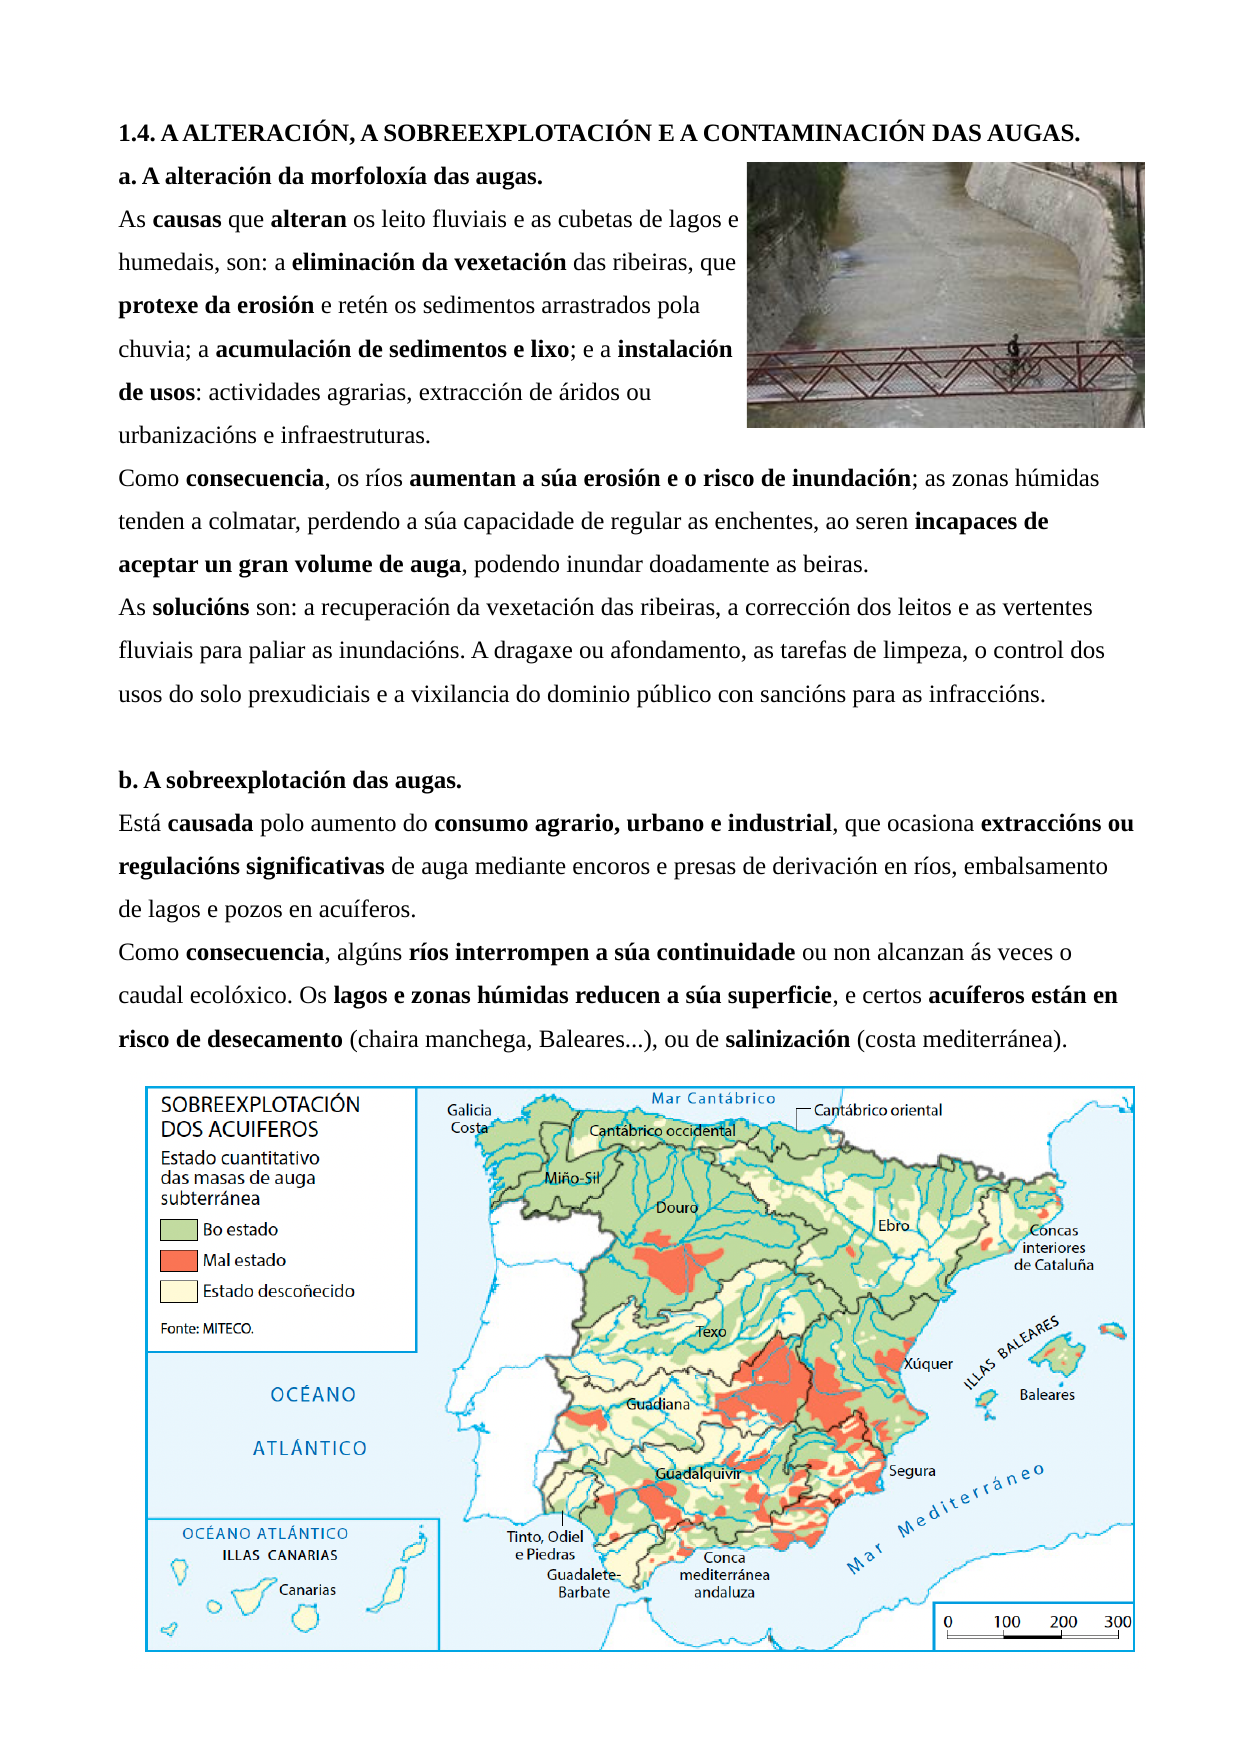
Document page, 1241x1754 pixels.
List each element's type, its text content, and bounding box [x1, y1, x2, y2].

text Está causada polo aumento do consumo agrario, urbano e industrial, que ocasiona extraccións ou regulacións significativas de auga mediante encoros e presas de derivación en ríos, embalsamento de lagos e pozos en acuíferos. [118, 808, 1134, 923]
text As solucións son: a recuperación da vexetación das ribeiras, a corrección dos leitos e as vertentes fluviais para paliar as inundacións. A dragaxe ou afondamento, as tarefas de limpeza, o control dos usos do solo prexudiciais e a vixilancia do dominio público con sancións para as infraccións. [118, 592, 1134, 707]
text a. A alteración da morfoloxía das augas. [118, 161, 1134, 190]
text Como consecuencia, os ríos aumentan a súa erosión e o risco de inundación; as zonas húmidas tenden a colmatar, perdendo a súa capacidade de regular as enchentes, ao seren incapaces de aceptar un gran volume de auga, podendo inundar doadamente as beiras. [118, 463, 1134, 578]
picture [746, 162, 1145, 428]
picture [129, 1071, 1146, 1669]
text b. A sobreexplotación das augas. [118, 765, 1134, 794]
text As causas que alteran os leito fluviais e as cubetas de lagos e humedais, son: a eliminación da vexetación das ribeiras, que protexe da erosión e retén os sedimentos arrastrados pola chuvia; a acumulación de sedimentos e lixo; e a instalación de usos: actividades agrarias, extracción de áridos ou urbanizacións e infraestruturas. [118, 204, 1134, 449]
text 1.4. A ALTERACIÓN, A SOBREEXPLOTACIÓN E A CONTAMINACIÓN DAS AUGAS. [118, 118, 1134, 147]
text Como consecuencia, algúns ríos interrompen a súa continuidade ou non alcanzan ás veces o caudal ecolóxico. Os lagos e zonas húmidas reducen a súa superficie, e certos acuíferos están en risco de desecamento (chaira manchega, Baleares...), ou de salinización (costa mediterránea). [118, 937, 1134, 1052]
